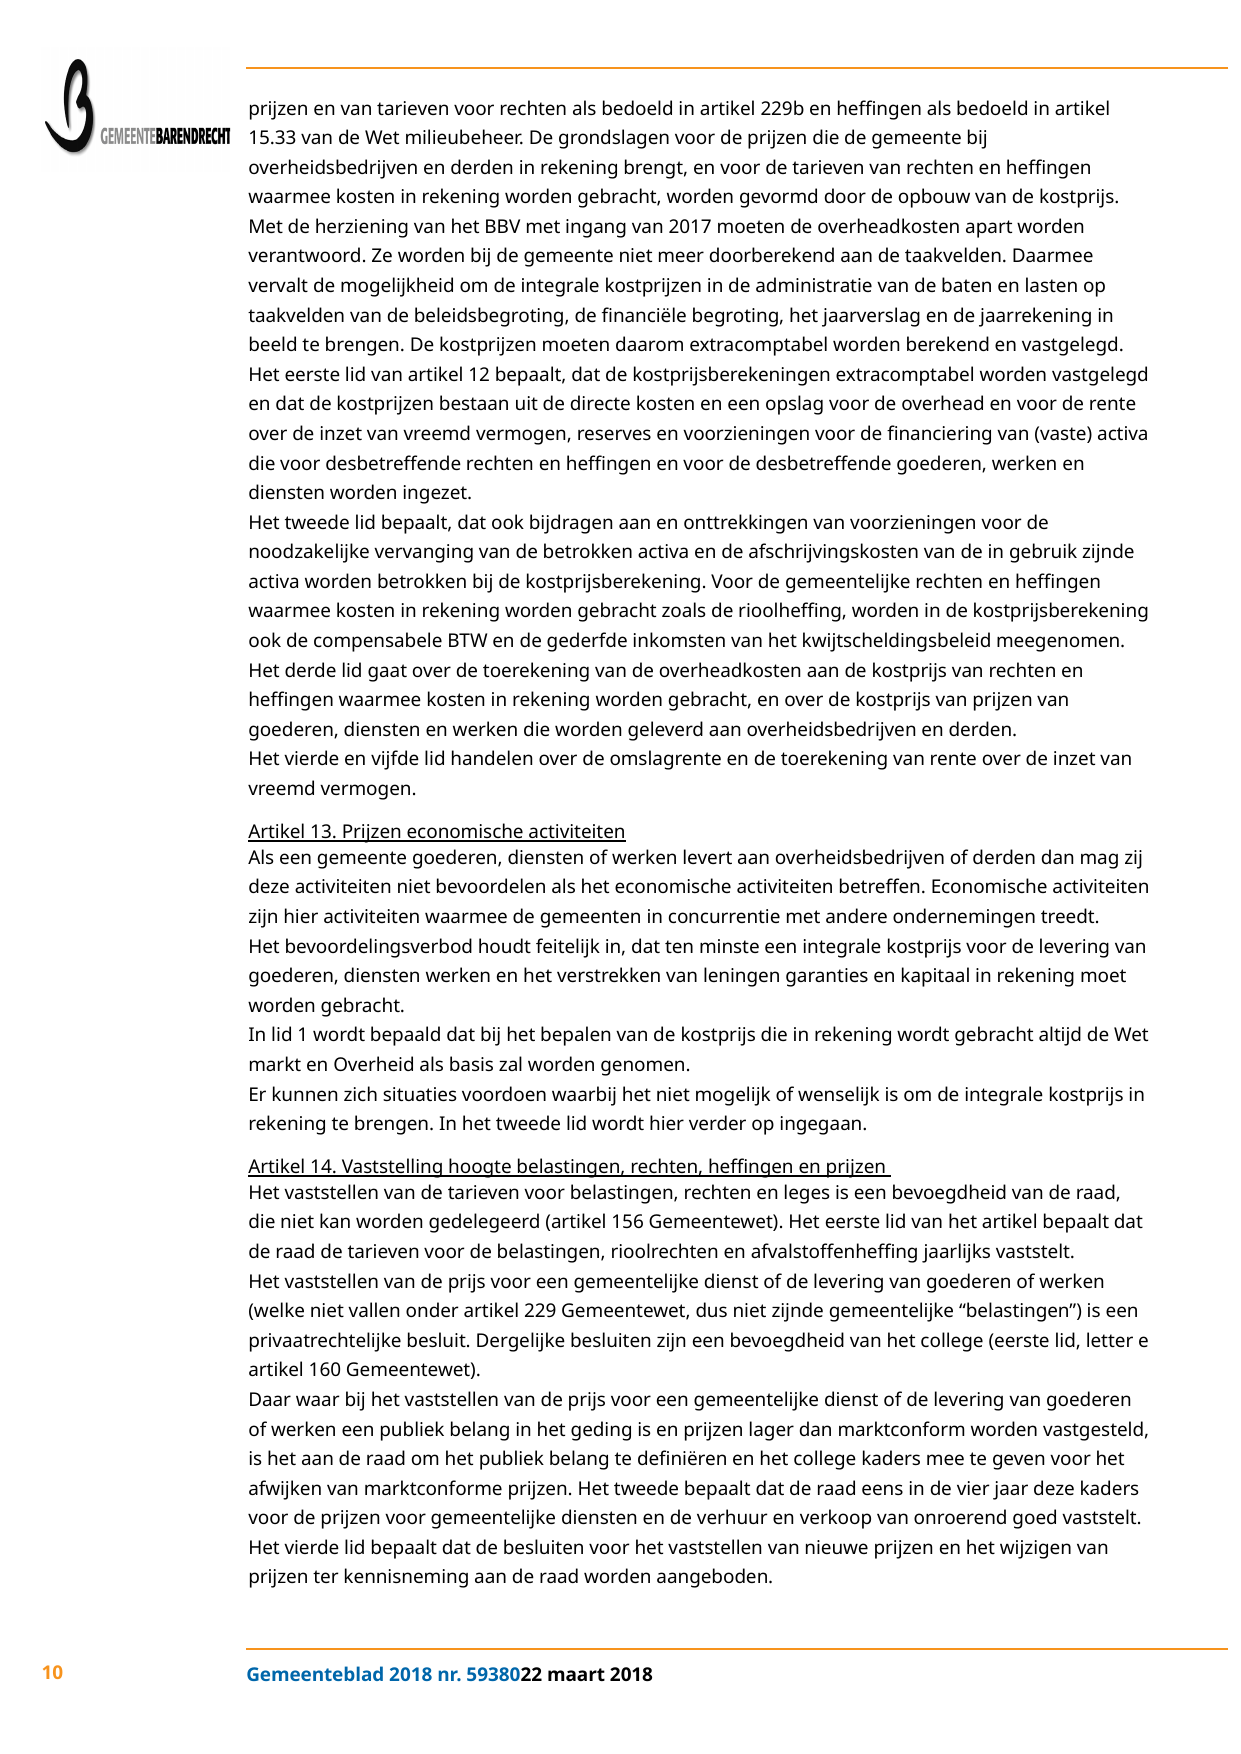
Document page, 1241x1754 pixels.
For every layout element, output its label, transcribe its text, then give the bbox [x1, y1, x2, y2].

text Het derde lid gaat over de toerekening van de overheadkosten aan de kostprijs van rechten en heffingen waarmee kosten in rekening worden gebracht, en over de kostprijs van prijzen van goederen, diensten en werken die worden geleverd aan overheidsbedrijven en derden. [248, 657, 1152, 742]
picture [41, 47, 231, 172]
text Artikel 13. Prijzen economische activiteiten [248, 818, 1152, 844]
text Het vaststellen van de prijs voor een gemeentelijke dienst of de levering van goederen of werken (welke niet vallen onder artikel 229 Gemeentewet, dus niet zijnde gemeentelijke “belastingen”) is een privaatrechtelijke besluit. Dergelijke besluiten zijn een bevoegdheid van het college (eerste lid, letter e artikel 160 Gemeentewet). [248, 1268, 1152, 1382]
text Met de herziening van het BBV met ingang van 2017 moeten de overheadkosten apart worden verantwoord. Ze worden bij de gemeente niet meer doorberekend aan de taakvelden. Daarmee vervalt de mogelijkheid om de integrale kostprijzen in de administratie van de baten en lasten op taakvelden van de beleidsbegroting, de financiële begroting, het jaarverslag en de jaarrekening in beeld te brengen. De kostprijzen moeten daarom extracomptabel worden berekend en vastgelegd. [248, 213, 1152, 357]
text Daar waar bij het vaststellen van de prijs voor een gemeentelijke dienst of de levering van goederen of werken een publiek belang in het geding is en prijzen lager dan marktconform worden vastgesteld, is het aan de raad om het publiek belang te definiëren en het college kaders mee te geven voor het afwijken van marktconforme prijzen. Het tweede bepaalt dat de raad eens in de vier jaar deze kaders voor de prijzen voor gemeentelijke diensten en de verhuur en verkoop van onroerend goed vaststelt. [248, 1386, 1152, 1530]
text Het eerste lid van artikel 12 bepaalt, dat de kostprijsberekeningen extracomptabel worden vastgelegd en dat de kostprijzen bestaan uit de directe kosten en een opslag voor de overhead en voor de rente over de inzet van vreemd vermogen, reserves en voorzieningen voor de financiering van (vaste) activa die voor desbetreffende rechten en heffingen en voor de desbetreffende goederen, werken en diensten worden ingezet. [248, 361, 1152, 505]
text Het vaststellen van de tarieven voor belastingen, rechten en leges is een bevoegdheid van de raad, die niet kan worden gedelegeerd (artikel 156 Gemeentewet). Het eerste lid van het artikel bepaalt dat de raad de tarieven voor de belastingen, rioolrechten en afvalstoffenheffing jaarlijks vaststelt. [248, 1179, 1152, 1264]
text Het vierde lid bepaalt dat de besluiten voor het vaststellen van nieuwe prijzen en het wijzigen van prijzen ter kennisneming aan de raad worden aangeboden. [248, 1534, 1152, 1589]
text prijzen en van tarieven voor rechten als bedoeld in artikel 229b en heffingen als bedoeld in artikel 15.33 van de Wet milieubeheer. De grondslagen voor de prijzen die de gemeente bij overheidsbedrijven en derden in rekening brengt, en voor de tarieven van rechten en heffingen waarmee kosten in rekening worden gebracht, worden gevormd door de opbouw van de kostprijs. [248, 95, 1152, 209]
text Er kunnen zich situaties voordoen waarbij het niet mogelijk of wenselijk is om de integrale kostprijs in rekening te brengen. In het tweede lid wordt hier verder op ingegaan. [248, 1081, 1152, 1136]
text Het tweede lid bepaalt, dat ook bijdragen aan en onttrekkingen van voorzieningen voor de noodzakelijke vervanging van de betrokken activa en de afschrijvingskosten van de in gebruik zijnde activa worden betrokken bij de kostprijsberekening. Voor de gemeentelijke rechten en heffingen waarmee kosten in rekening worden gebracht zoals de rioolheffing, worden in de kostprijsberekening ook de compensabele BTW en de gederfde inkomsten van het kwijtscheldingsbeleid meegenomen. [248, 509, 1152, 653]
text Het vierde en vijfde lid handelen over de omslagrente en de toerekening van rente over de inzet van vreemd vermogen. [248, 746, 1152, 801]
text In lid 1 wordt bepaald dat bij het bepalen van de kostprijs die in rekening wordt gebracht altijd de Wet markt en Overheid als basis zal worden genomen. [248, 1022, 1152, 1077]
text Als een gemeente goederen, diensten of werken levert aan overheidsbedrijven of derden dan mag zij deze activiteiten niet bevoordelen als het economische activiteiten betreffen. Economische activiteiten zijn hier activiteiten waarmee de gemeenten in concurrentie met andere ondernemingen treedt. [248, 844, 1152, 929]
text Het bevoordelingsverbod houdt feitelijk in, dat ten minste een integrale kostprijs voor de levering van goederen, diensten werken en het verstrekken van leningen garanties en kapitaal in rekening moet worden gebracht. [248, 933, 1152, 1018]
text Artikel 14. Vaststelling hoogte belastingen, rechten, heffingen en prijzen [248, 1153, 1152, 1179]
